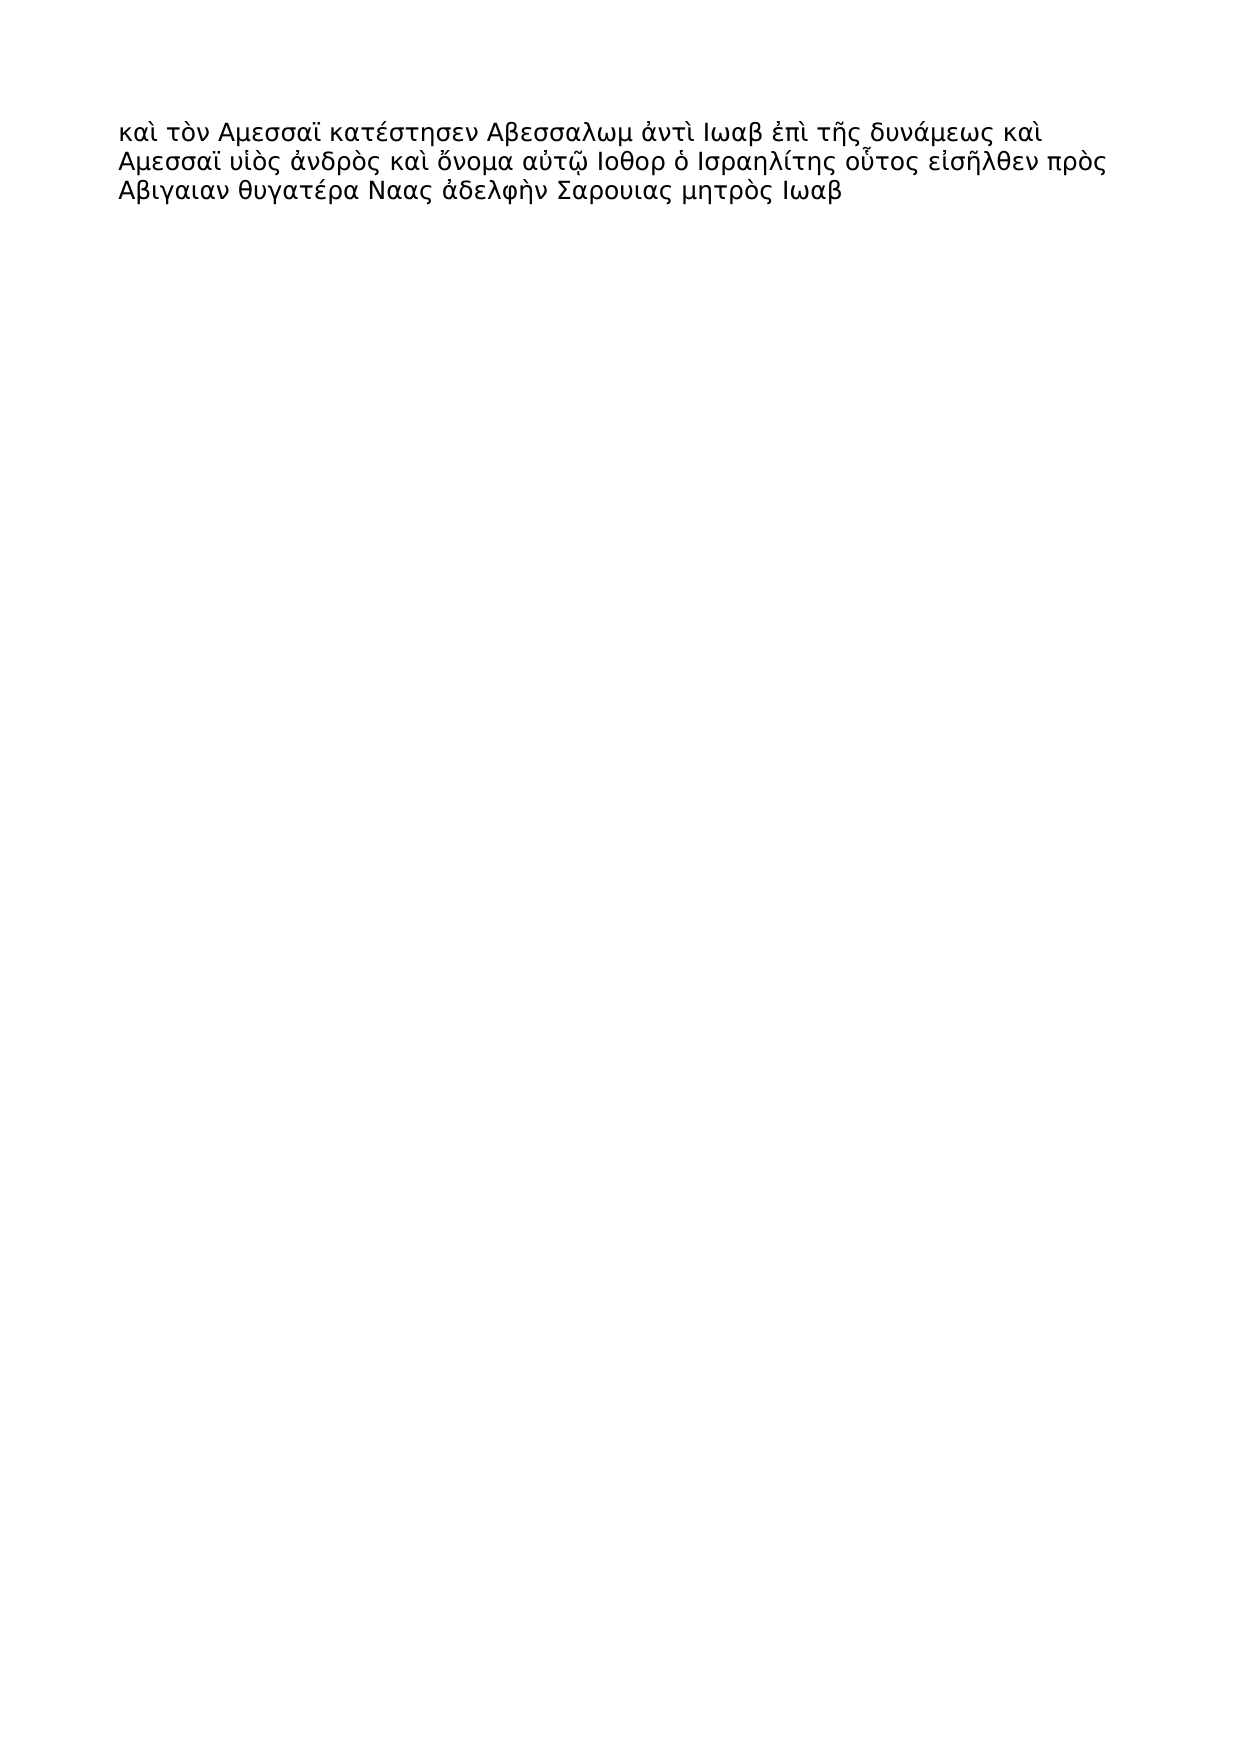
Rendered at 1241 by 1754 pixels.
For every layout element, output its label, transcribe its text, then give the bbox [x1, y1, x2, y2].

text καὶ τὸν Αμεσσαϊ κατέστησεν Αβεσσαλωμ ἀντὶ Ιωαβ ἐπὶ τῆς δυνάμεως καὶ Αμεσσαϊ υἱὸς ἀνδρὸς καὶ ὄνομα αὐτῷ Ιοθορ ὁ Ισραηλίτης οὗτος εἰσῆλθεν πρὸς Αβιγαιαν θυγατέρα Ναας ἀδελφὴν Σαρουιας μητρὸς Ιωαβ [118, 118, 1122, 206]
